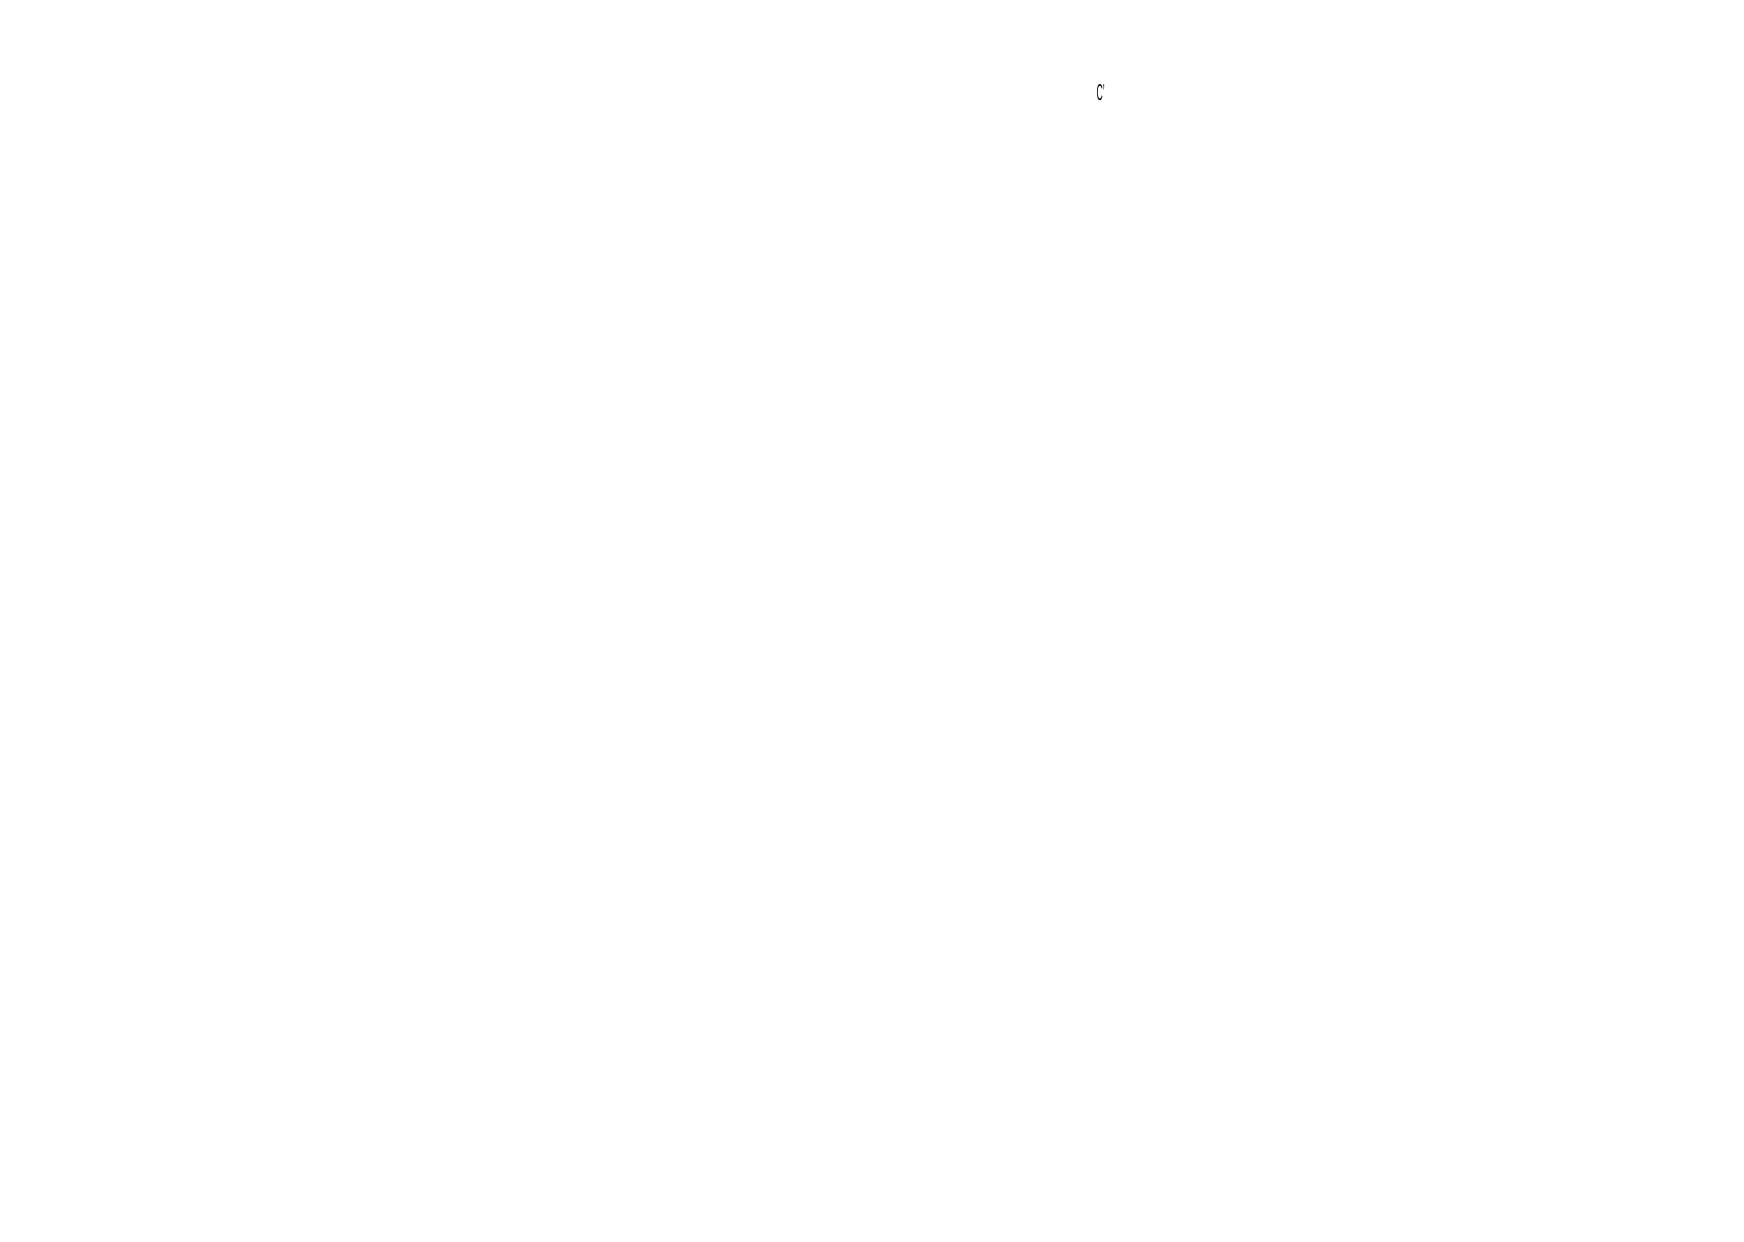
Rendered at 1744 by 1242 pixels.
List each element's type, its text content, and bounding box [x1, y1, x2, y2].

text C’ [1091, 79, 1110, 106]
